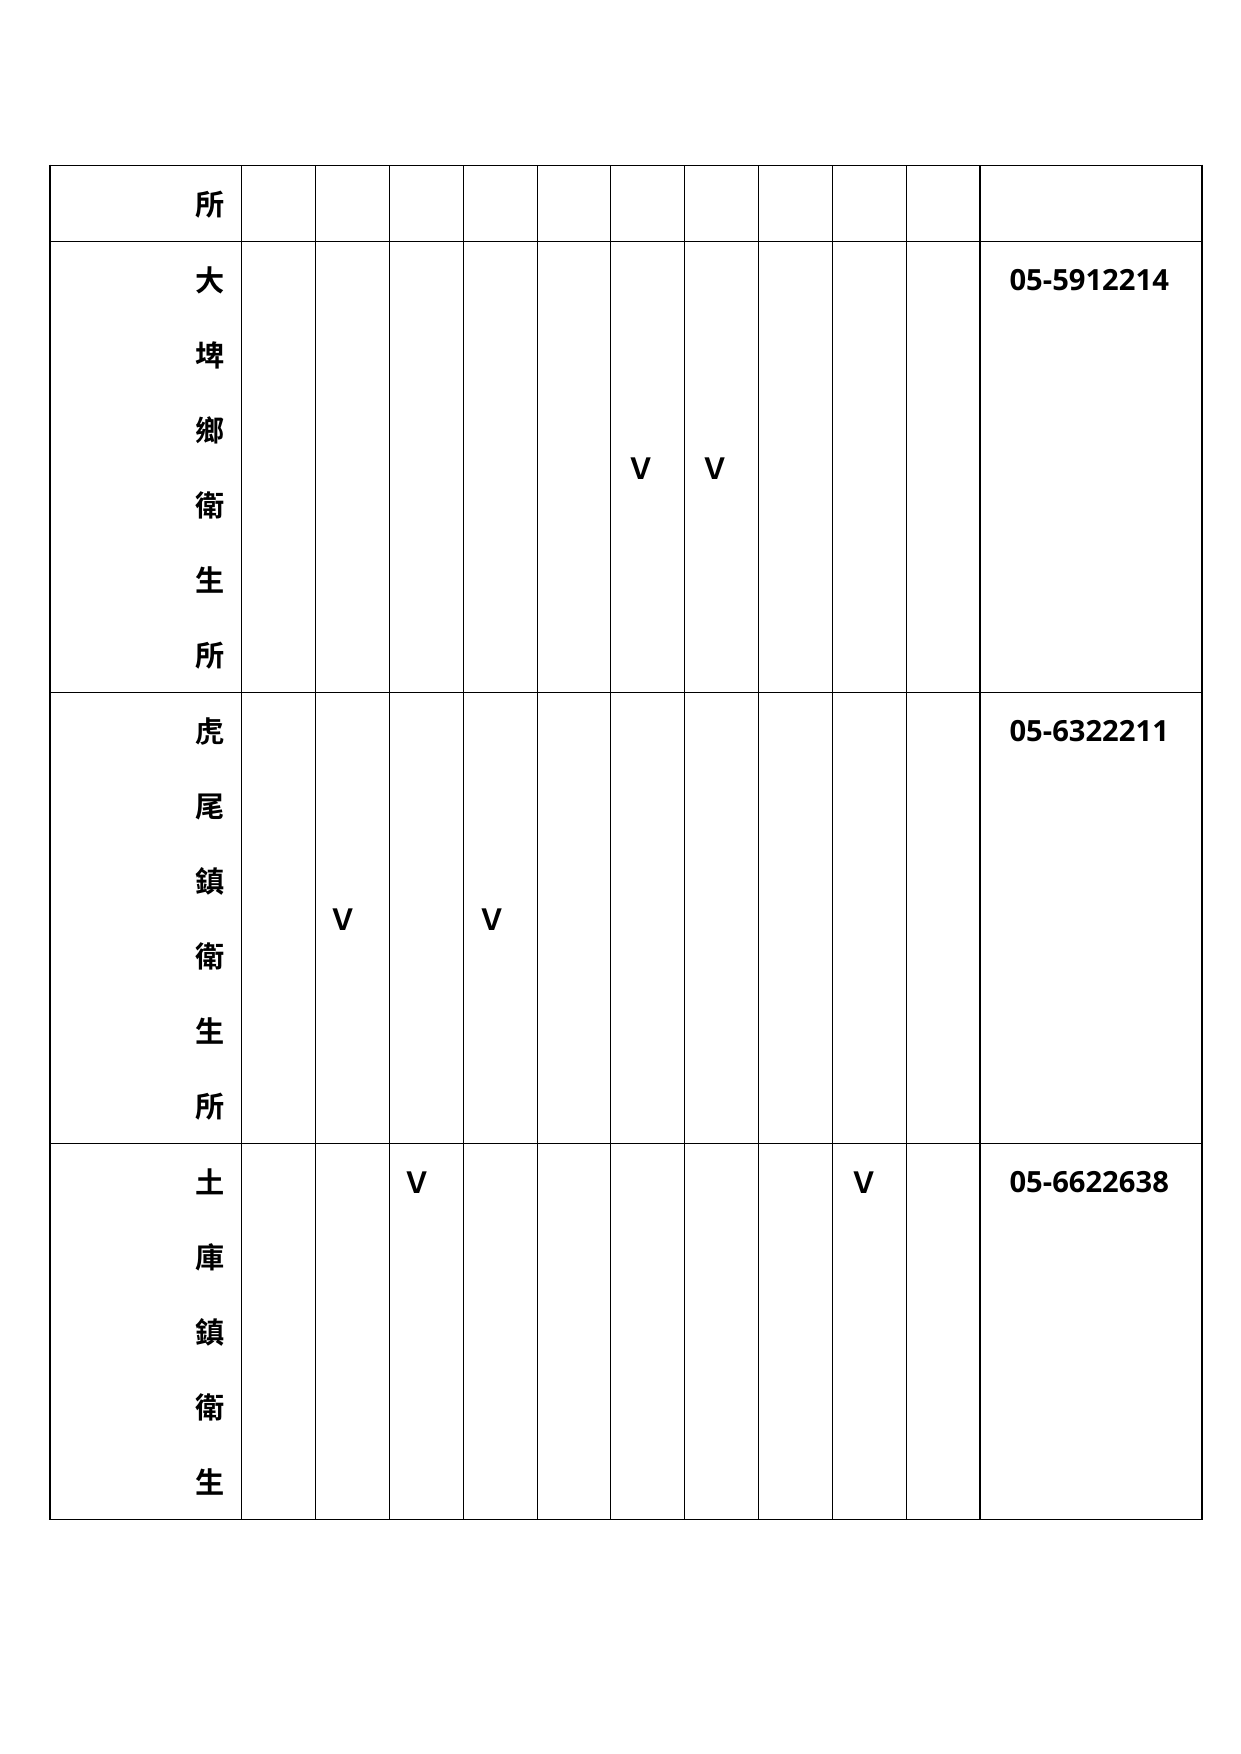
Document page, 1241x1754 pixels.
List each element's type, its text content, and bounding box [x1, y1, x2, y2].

table_cell [611, 1144, 684, 1519]
table_cell [316, 166, 389, 241]
table_cell 05-5912214 [981, 242, 1201, 692]
table_cell [759, 693, 832, 1143]
table_cell [538, 1144, 610, 1519]
table_cell [538, 242, 610, 692]
table_cell Ｖ [611, 242, 684, 692]
table_cell [242, 693, 315, 1143]
table_cell [611, 693, 684, 1143]
table_cell [390, 693, 463, 1143]
table_cell [538, 693, 610, 1143]
table_cell Ｖ [390, 1144, 463, 1519]
table_cell [907, 693, 979, 1143]
table_cell [390, 166, 463, 241]
table_cell [242, 1144, 315, 1519]
table_cell [759, 166, 832, 241]
table_cell Ｖ [833, 1144, 906, 1519]
table_cell [464, 166, 537, 241]
table_cell 大埤鄉衛生所 [51, 242, 241, 692]
table_cell [464, 242, 537, 692]
table_cell [242, 166, 315, 241]
table_cell [907, 166, 979, 241]
table_cell [685, 1144, 758, 1519]
table_cell [316, 1144, 389, 1519]
table_cell 土庫鎮衛生 [51, 1144, 241, 1519]
table_cell [981, 166, 1201, 241]
table_cell Ｖ [685, 242, 758, 692]
table_cell [538, 166, 610, 241]
table_cell Ｖ [464, 693, 537, 1143]
table_cell [907, 242, 979, 692]
table_cell [759, 1144, 832, 1519]
table_cell [685, 166, 758, 241]
table_cell [833, 693, 906, 1143]
table_cell 05-6322211 [981, 693, 1201, 1143]
table_cell [833, 166, 906, 241]
table_cell 05-6622638 [981, 1144, 1201, 1519]
table_cell [316, 242, 389, 692]
table_cell [242, 242, 315, 692]
table_cell 虎尾鎮衛生所 [51, 693, 241, 1143]
table_cell [685, 693, 758, 1143]
table_cell [759, 242, 832, 692]
table_cell [611, 166, 684, 241]
table_cell [390, 242, 463, 692]
table_cell [907, 1144, 979, 1519]
table_cell [464, 1144, 537, 1519]
table_cell Ｖ [316, 693, 389, 1143]
table_cell [833, 242, 906, 692]
table_cell 所 [51, 166, 241, 241]
